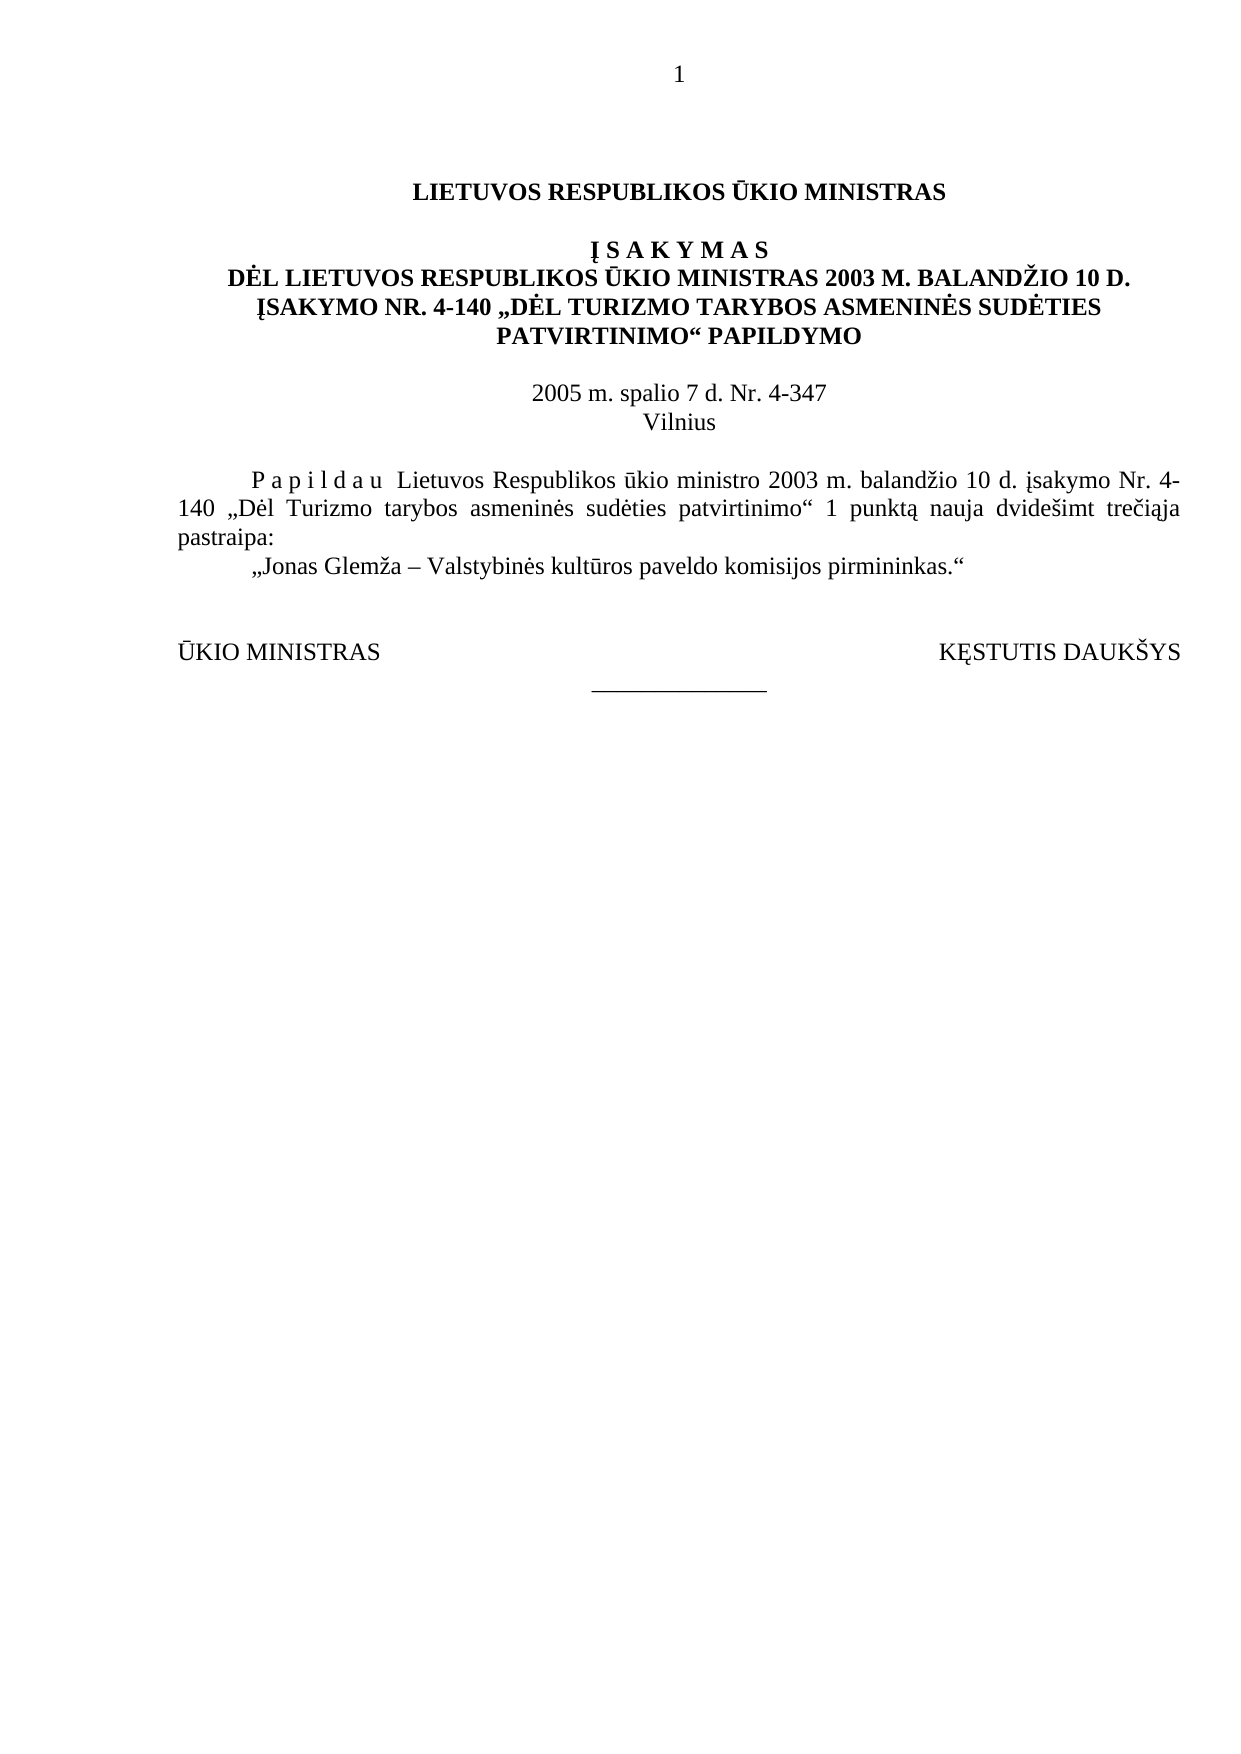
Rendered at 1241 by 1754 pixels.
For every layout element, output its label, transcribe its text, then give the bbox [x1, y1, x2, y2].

text Vilnius [177, 407, 1181, 436]
text ŪKIO MINISTRAS KĘSTUTIS DAUKŠYS [177, 637, 1181, 666]
text 2005 m. spalio 7 d. Nr. 4-347 [177, 378, 1181, 407]
text „Jonas Glemža – Valstybinės kultūros paveldo komisijos pirmininkas.“ [177, 551, 1181, 580]
text LIETUVOS RESPUBLIKOS ŪKIO MINISTRAS [177, 177, 1181, 206]
text Į S A K Y M A S [177, 235, 1181, 263]
text Papildau Lietuvos Respublikos ūkio ministro 2003 m. balandžio 10 d. įsakymo Nr. 4-140 „Dėl Turizmo tarybos asmeninės sudėties patvirtinimo“ 1 punktą nauja dvidešimt trečiąja pastraipa: [177, 465, 1181, 551]
text DĖL LIETUVOS RESPUBLIKOS ŪKIO MINISTRAS 2003 M. BALANDŽIO 10 D. ĮSAKYMO NR. 4-140 „DĖL TURIZMO TARYBOS ASMENINĖS SUDĖTIES PATVIRTINIMO“ PAPILDYMO [177, 263, 1181, 350]
text ______________ [177, 666, 1181, 695]
